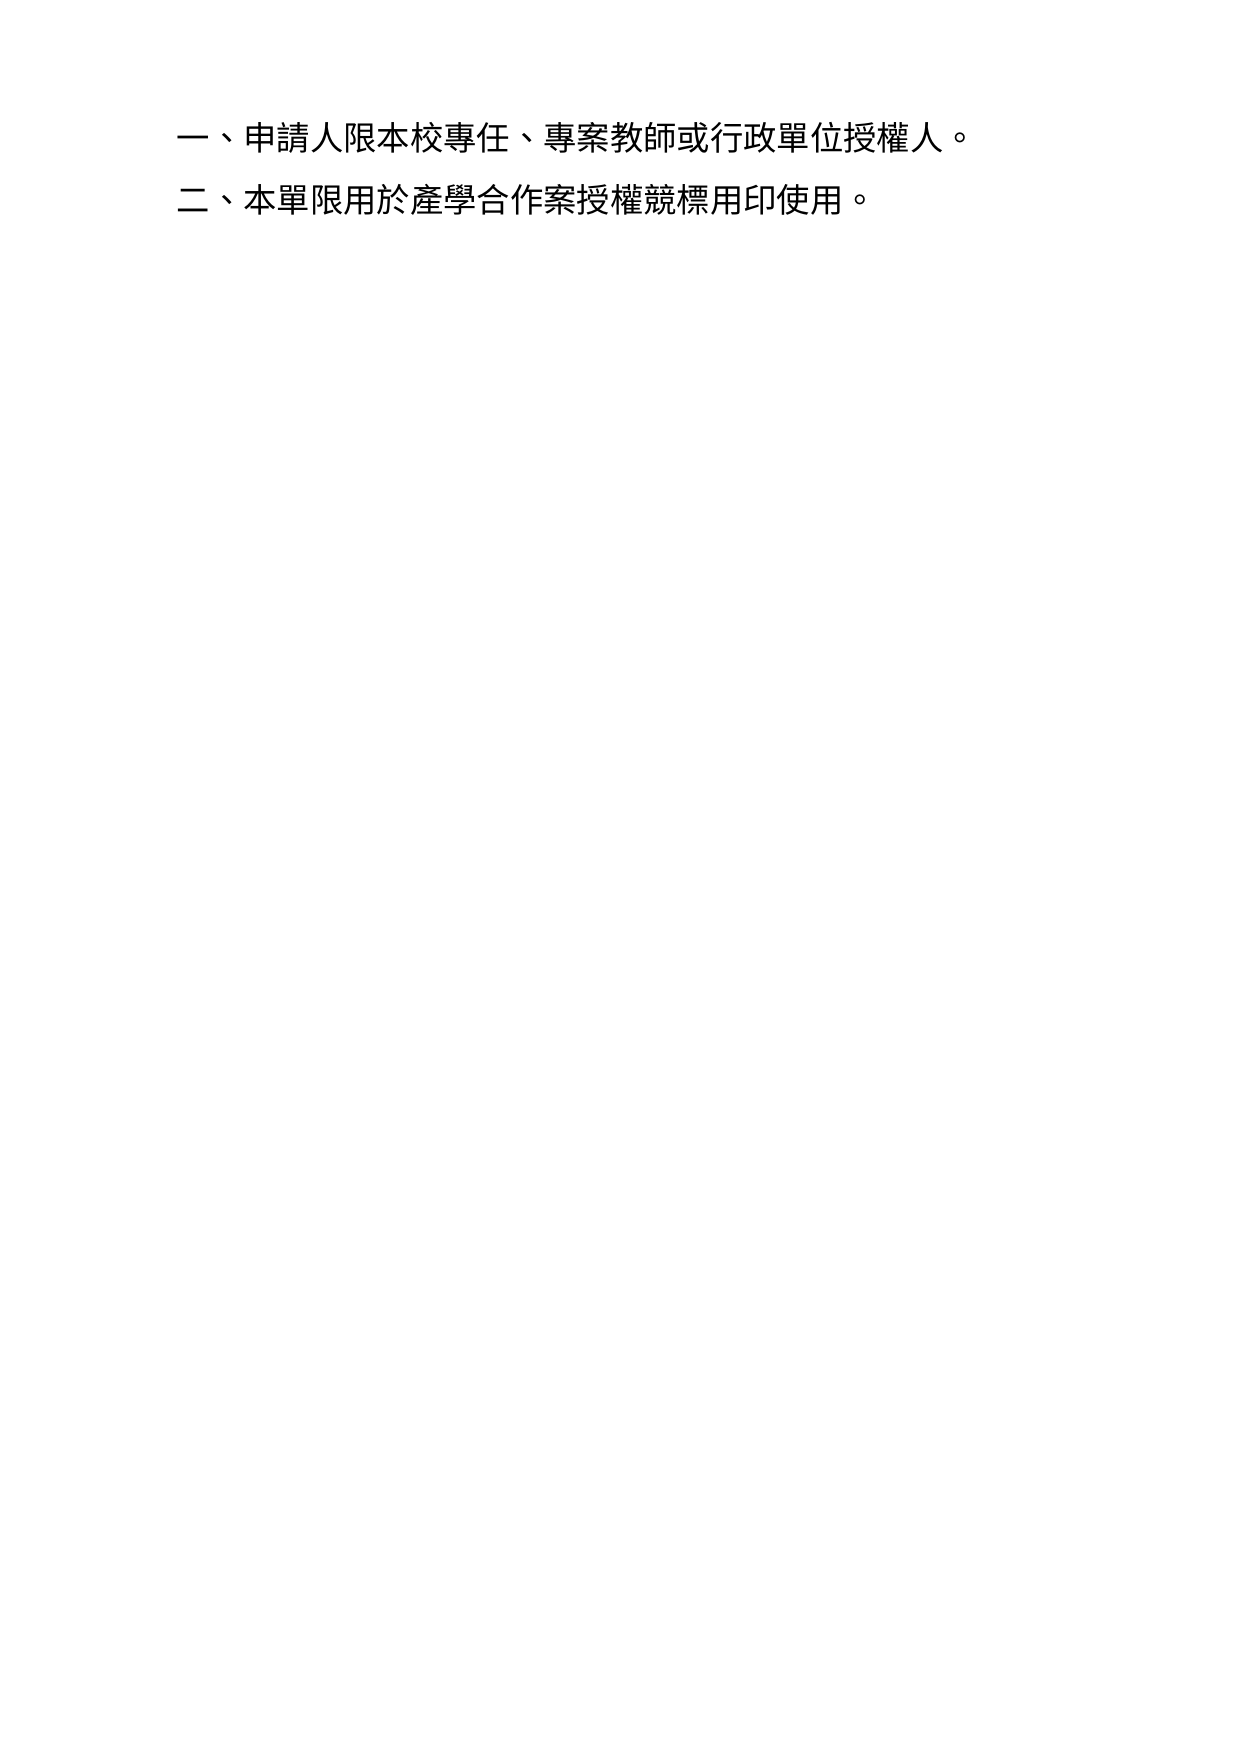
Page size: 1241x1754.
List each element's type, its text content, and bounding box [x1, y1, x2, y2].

text 一、申請人限本校專任、專案教師或行政單位授權人。 [177, 94, 1122, 157]
text 二、本單限用於產學合作案授權競標用印使用。 [177, 157, 1062, 219]
